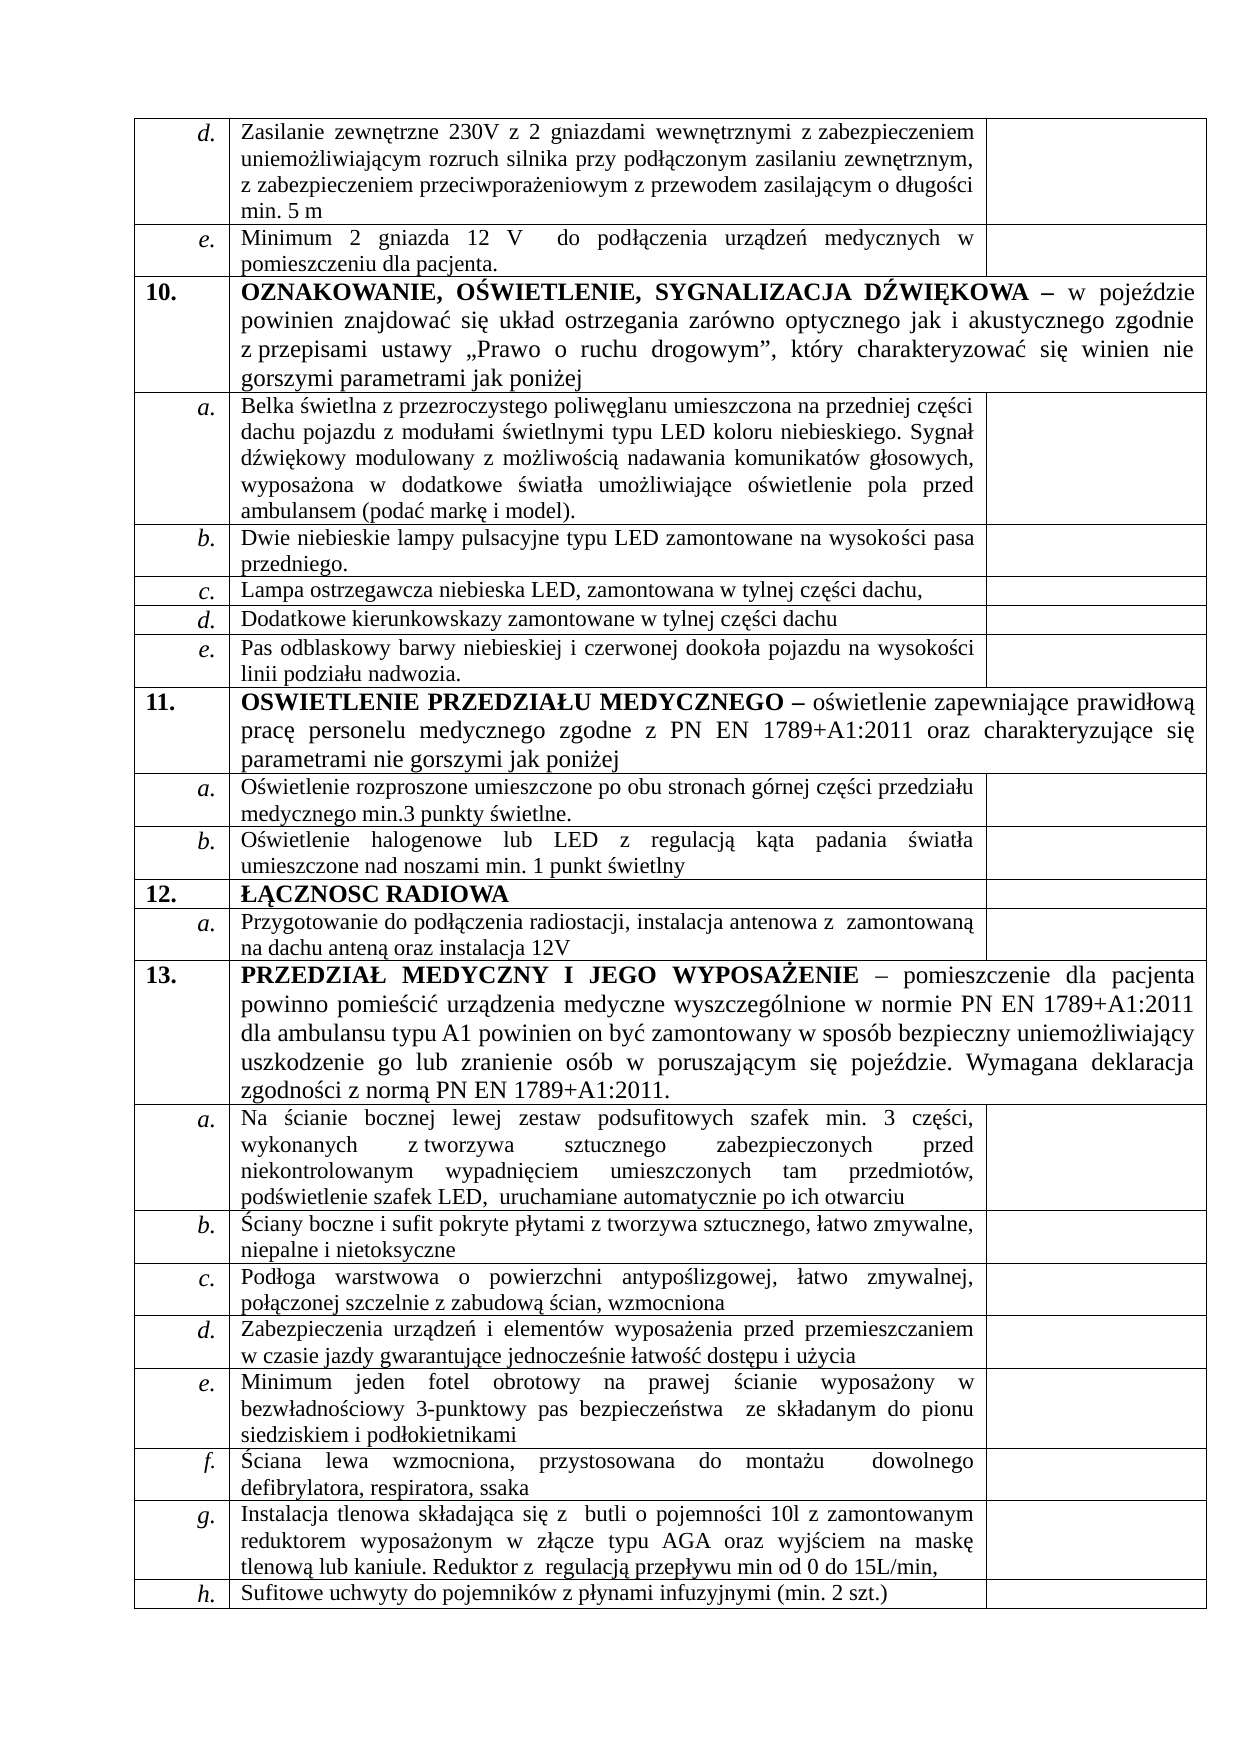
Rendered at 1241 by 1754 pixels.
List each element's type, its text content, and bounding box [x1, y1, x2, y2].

table_cell [987, 1449, 1206, 1500]
table_cell Dwie niebieskie lampy pulsacyjne typu LED zamontowane na wysokości pasa przedniego. [230, 525, 986, 576]
table_cell Na ścianie bocznej lewej zestaw podsufitowych szafek min. 3 części, wykonanych z tworzywa sztucznego zabezpieczonych przed niekontrolowanym wypadnięciem umieszczonych tam przedmiotów, podświetlenie szafek LED, uruchamiane automatycznie po ich otwarciu [230, 1105, 986, 1210]
table_cell Minimum 2 gniazda 12 V do podłączenia urządzeń medycznych w pomieszczeniu dla pacjenta. [230, 225, 986, 276]
table_cell Oświetlenie rozproszone umieszczone po obu stronach górnej części przedziału medycznego min.3 punkty świetlne. [230, 774, 986, 826]
table_cell a. [135, 1105, 229, 1210]
table_cell [987, 1264, 1206, 1315]
table_cell c. [135, 577, 229, 605]
table_cell [987, 1580, 1206, 1608]
table_cell Zasilanie zewnętrzne 230V z 2 gniazdami wewnętrznymi z zabezpieczeniem uniemożliwiającym rozruch silnika przy podłączonym zasilaniu zewnętrznym, z zabezpieczeniem przeciwporażeniowym z przewodem zasilającym o długości min. 5 m [230, 119, 986, 224]
table_cell Lampa ostrzegawcza niebieska LED, zamontowana w tylnej części dachu, [230, 577, 986, 605]
table_cell [987, 827, 1206, 879]
table_cell Dodatkowe kierunkowskazy zamontowane w tylnej części dachu [230, 606, 986, 634]
table_cell OZNAKOWANIE, OŚWIETLENIE, SYGNALIZACJA DŹWIĘKOWA – w pojeździe powinien znajdować się układ ostrzegania zarówno optycznego jak i akustycznego zgodnie z przepisami ustawy „Prawo o ruchu drogowym”, który charakteryzować się winien nie gorszymi parametrami jak poniżej [230, 277, 1206, 392]
table_cell PRZEDZIAŁ MEDYCZNY I JEGO WYPOSAŻENIE – pomieszczenie dla pacjenta powinno pomieścić urządzenia medyczne wyszczególnione w normie PN EN 1789+A1:2011 dla ambulansu typu A1 powinien on być zamontowany w sposób bezpieczny uniemożliwiający uszkodzenie go lub zranienie osób w poruszającym się pojeździe. Wymagana deklaracja zgodności z normą PN EN 1789+A1:2011. [230, 961, 1206, 1104]
table_cell a. [135, 909, 229, 960]
table_cell e. [135, 1369, 229, 1447]
table_cell b. [135, 1211, 229, 1263]
table_cell [987, 1316, 1206, 1368]
table_cell [987, 606, 1206, 634]
table_cell Ściana lewa wzmocniona, przystosowana do montażu dowolnego defibrylatora, respiratora, ssaka [230, 1449, 986, 1500]
table_cell a. [135, 774, 229, 826]
table_cell e. [135, 635, 229, 687]
table_cell [987, 393, 1206, 523]
table_cell a. [135, 393, 229, 523]
table_cell b. [135, 525, 229, 576]
table_cell Zabezpieczenia urządzeń i elementów wyposażenia przed przemieszczaniem w czasie jazdy gwarantujące jednocześnie łatwość dostępu i użycia [230, 1316, 986, 1368]
table_cell d. [135, 1316, 229, 1368]
table_cell f. [135, 1449, 229, 1500]
table_cell [987, 909, 1206, 960]
table_cell [987, 1369, 1206, 1447]
table_cell d. [135, 606, 229, 634]
table_cell [987, 880, 1206, 908]
table_cell [987, 1501, 1206, 1579]
table_cell Sufitowe uchwyty do pojemników z płynami infuzyjnymi (min. 2 szt.) [230, 1580, 986, 1608]
table_cell Ściany boczne i sufit pokryte płytami z tworzywa sztucznego, łatwo zmywalne, niepalne i nietoksyczne [230, 1211, 986, 1263]
table_cell OSWIETLENIE PRZEDZIAŁU MEDYCZNEGO – oświetlenie zapewniające prawidłową pracę personelu medycznego zgodne z PN EN 1789+A1:2011 oraz charakteryzujące się parametrami nie gorszymi jak poniżej [230, 688, 1206, 773]
table_cell b. [135, 827, 229, 879]
table_cell Oświetlenie halogenowe lub LED z regulacją kąta padania światła umieszczone nad noszami min. 1 punkt świetlny [230, 827, 986, 879]
table_cell Instalacja tlenowa składająca się z butli o pojemności 10l z zamontowanym reduktorem wyposażonym w złącze typu AGA oraz wyjściem na maskę tlenową lub kaniule. Reduktor z regulacją przepływu min od 0 do 15L/min, [230, 1501, 986, 1579]
table_cell Minimum jeden fotel obrotowy na prawej ścianie wyposażony w bezwładnościowy 3-punktowy pas bezpieczeństwa ze składanym do pionu siedziskiem i podłokietnikami [230, 1369, 986, 1447]
table_cell 10. [135, 277, 229, 392]
table_cell 13. [135, 961, 229, 1104]
table_cell g. [135, 1501, 229, 1579]
table_cell c. [135, 1264, 229, 1315]
table_cell [987, 1105, 1206, 1210]
table_cell [987, 225, 1206, 276]
table_cell Pas odblaskowy barwy niebieskiej i czerwonej dookoła pojazdu na wysokości linii podziału nadwozia. [230, 635, 986, 687]
table_cell d. [135, 119, 229, 224]
table_cell Podłoga warstwowa o powierzchni antypoślizgowej, łatwo zmywalnej, połączonej szczelnie z zabudową ścian, wzmocniona [230, 1264, 986, 1315]
table_cell [987, 577, 1206, 605]
table_cell [987, 525, 1206, 576]
table_cell 11. [135, 688, 229, 773]
table_cell [987, 1211, 1206, 1263]
table_cell [987, 774, 1206, 826]
table_cell [987, 635, 1206, 687]
table_cell h. [135, 1580, 229, 1608]
table_cell e. [135, 225, 229, 276]
table_cell [987, 119, 1206, 224]
table_cell 12. [135, 880, 229, 908]
table_cell Belka świetlna z przezroczystego poliwęglanu umieszczona na przedniej części dachu pojazdu z modułami świetlnymi typu LED koloru niebieskiego. Sygnał dźwiękowy modulowany z możliwością nadawania komunikatów głosowych, wyposażona w dodatkowe światła umożliwiające oświetlenie pola przed ambulansem (podać markę i model). [230, 393, 986, 523]
table_cell Przygotowanie do podłączenia radiostacji, instalacja antenowa z zamontowaną na dachu anteną oraz instalacja 12V [230, 909, 986, 960]
table_cell ŁĄCZNOSC RADIOWA [230, 880, 986, 908]
